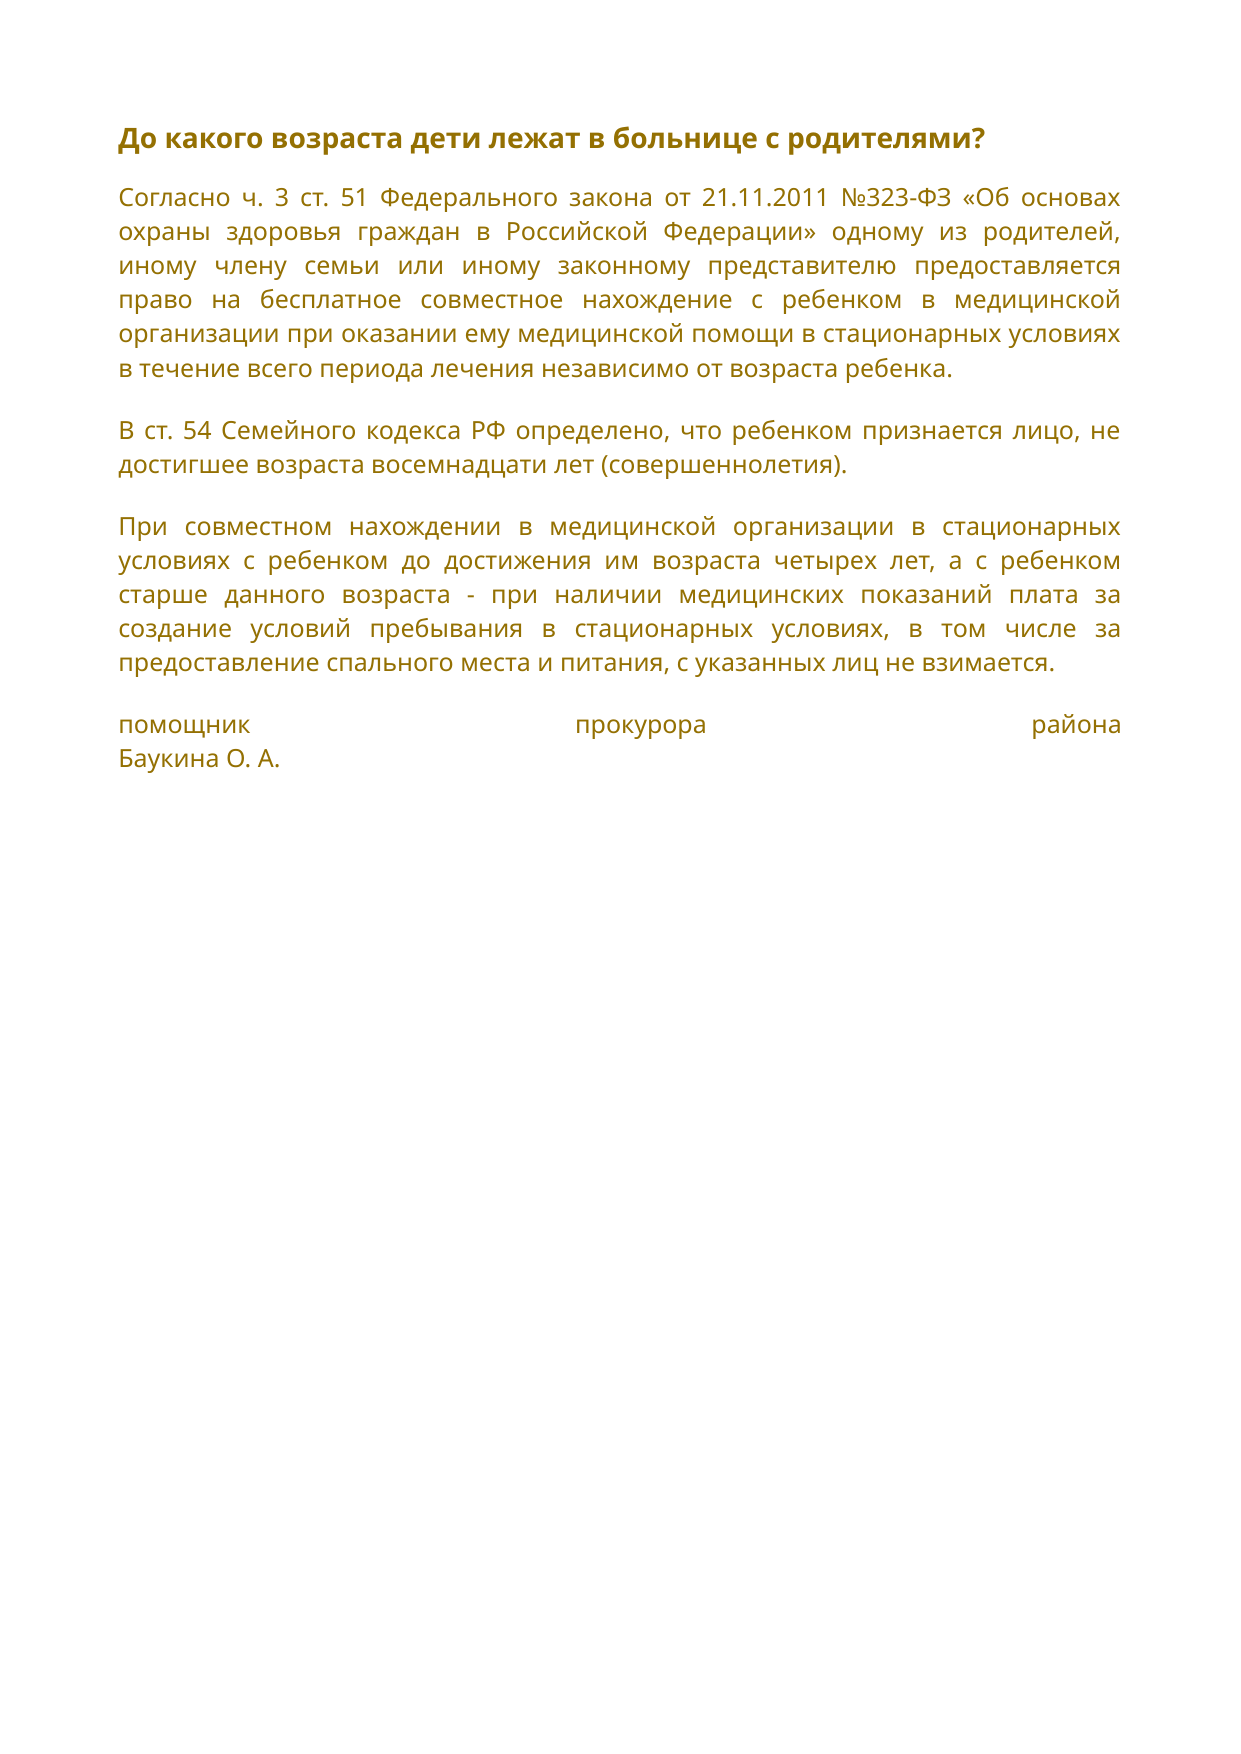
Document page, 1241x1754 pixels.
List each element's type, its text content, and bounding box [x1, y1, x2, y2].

text Согласно ч. 3 ст. 51 Федерального закона от 21.11.2011 №323-ФЗ «Об основах охраны здоровья граждан в Российской Федерации» одному из родителей, иному члену семьи или иному законному представителю предоставляется право на бесплатное совместное нахождение с ребенком в медицинской организации при оказании ему медицинской помощи в стационарных условиях в течение всего периода лечения независимо от возраста ребенка. [118, 180, 1122, 384]
text При совместном нахождении в медицинской организации в стационарных условиях с ребенком до достижения им возраста четырех лет, а с ребенком старше данного возраста - при наличии медицинских показаний плата за создание условий пребывания в стационарных условиях, в том числе за предоставление спального места и питания, с указанных лиц не взимается. [118, 509, 1122, 679]
subtitle До какого возраста дети лежат в больнице с родителями? [118, 118, 1122, 156]
text помощник прокурора района Баукина О. А. [118, 707, 1122, 775]
text В ст. 54 Семейного кодекса РФ определено, что ребенком признается лицо, не достигшее возраста восемнадцати лет (совершеннолетия). [118, 412, 1122, 481]
